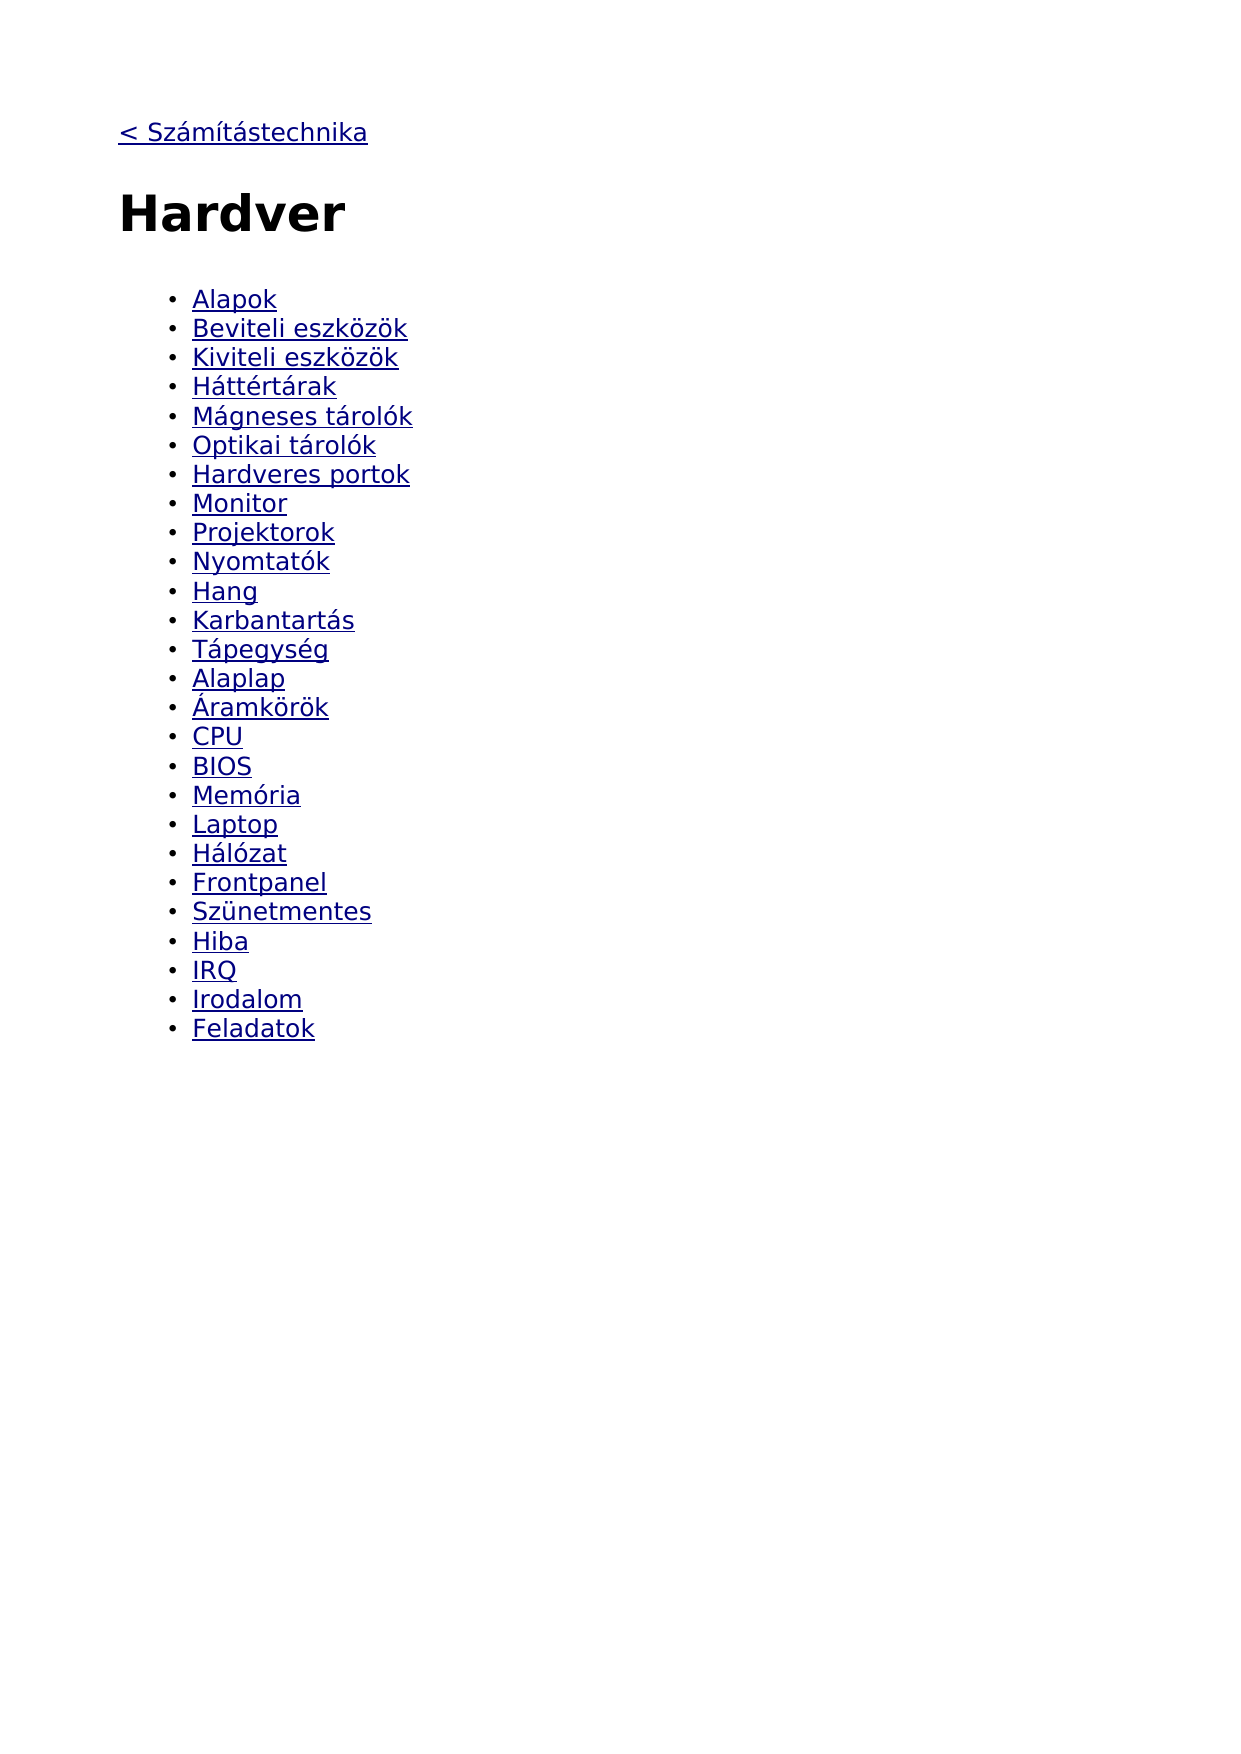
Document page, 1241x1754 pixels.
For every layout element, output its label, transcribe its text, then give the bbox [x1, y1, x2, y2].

list Mágneses tárolók [177, 402, 1122, 431]
list Háttértárak [177, 372, 1122, 402]
list Alapok [177, 285, 1122, 314]
list Nyomtatók [177, 547, 1122, 577]
list Áramkörök [177, 693, 1122, 722]
list Karbantartás [177, 606, 1122, 635]
list Tápegység [177, 635, 1122, 664]
list Laptop [177, 810, 1122, 839]
list Projektorok [177, 518, 1122, 547]
list Hang [177, 577, 1122, 606]
list Hardveres portok [177, 460, 1122, 489]
subtitle Hardver [118, 185, 1122, 243]
list Beviteli eszközök [177, 314, 1122, 343]
list Feladatok [177, 1014, 1122, 1043]
list CPU [177, 722, 1122, 752]
list Frontpanel [177, 868, 1122, 897]
list Irodalom [177, 985, 1122, 1014]
text < Számítástechnika [118, 118, 1122, 147]
list Hálózat [177, 839, 1122, 868]
list Kiviteli eszközök [177, 343, 1122, 372]
list Alaplap [177, 664, 1122, 693]
list Hiba [177, 927, 1122, 956]
list Memória [177, 781, 1122, 810]
list BIOS [177, 752, 1122, 781]
list Szünetmentes [177, 897, 1122, 927]
list IRQ [177, 956, 1122, 985]
list Optikai tárolók [177, 431, 1122, 460]
list Monitor [177, 489, 1122, 518]
